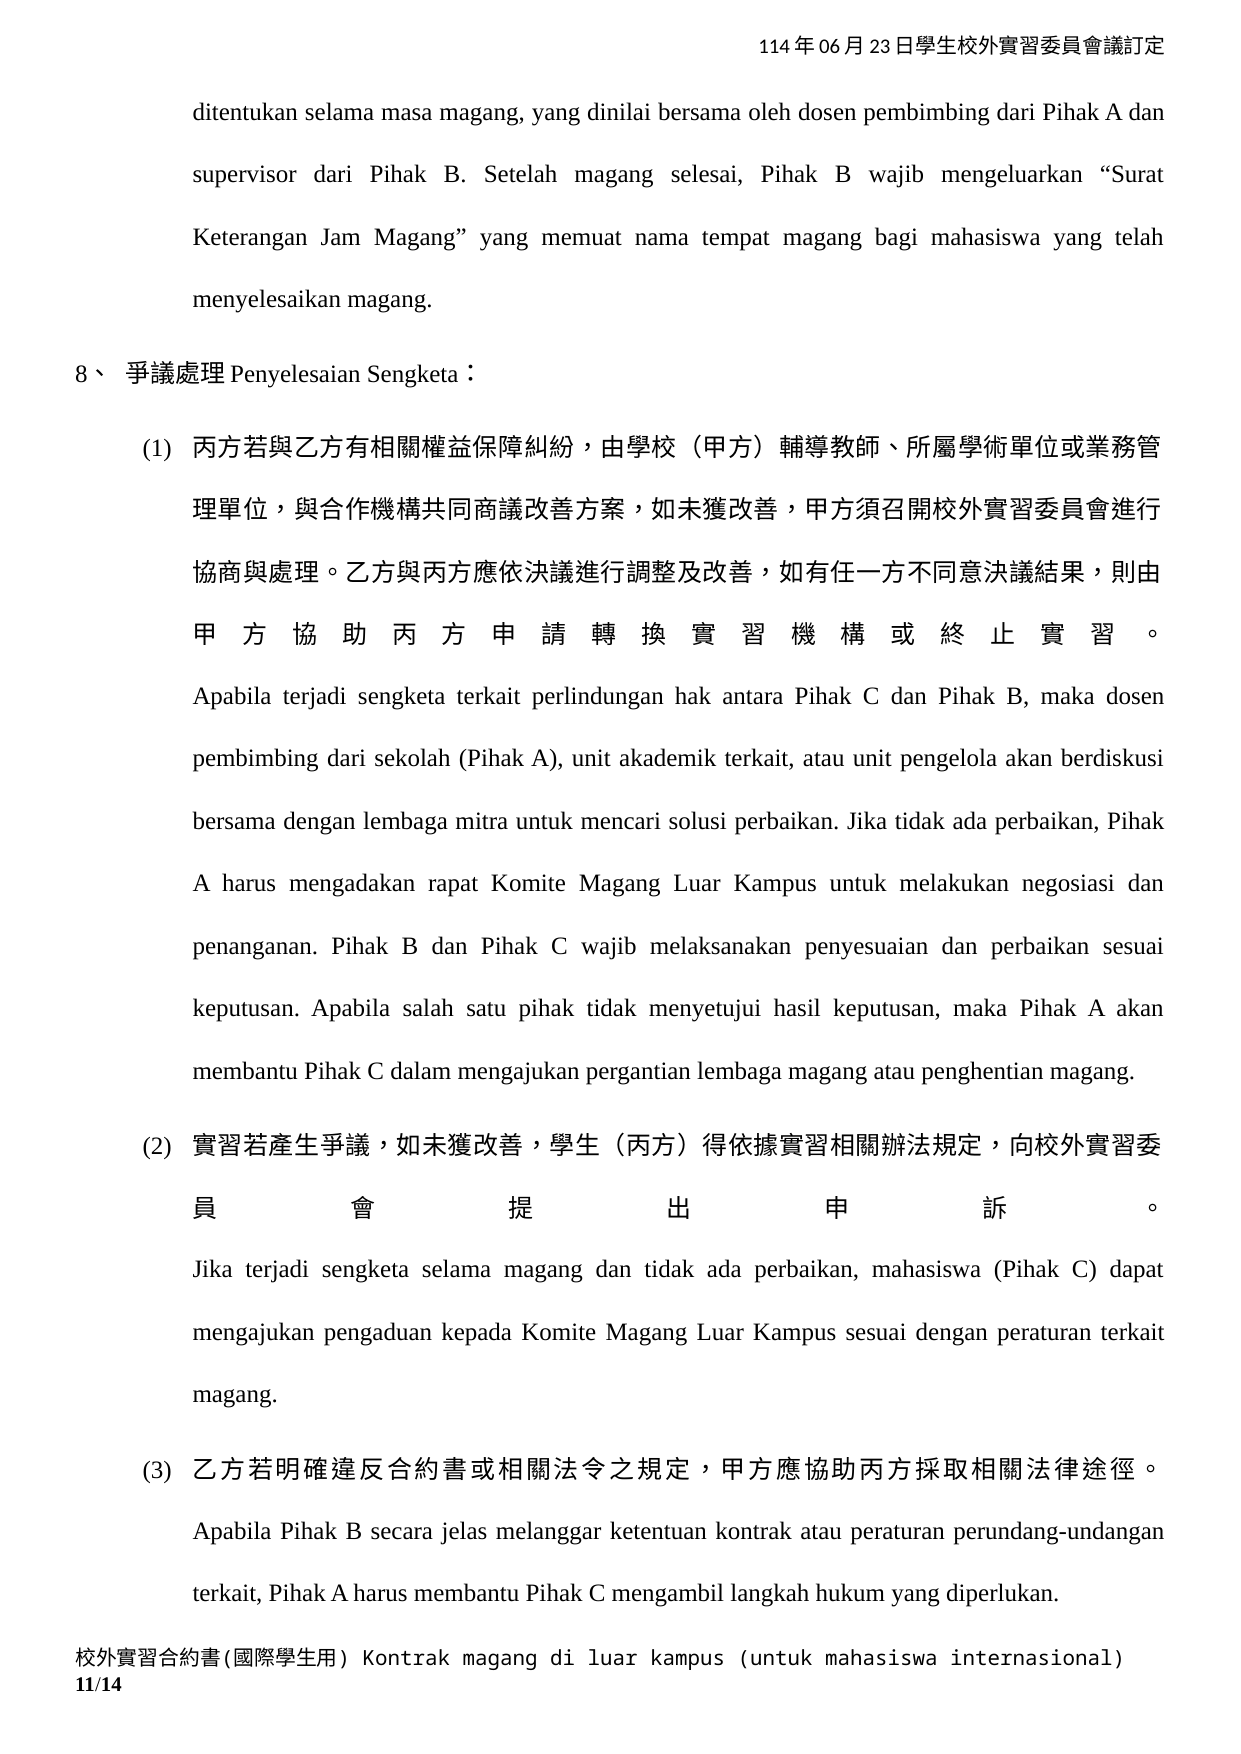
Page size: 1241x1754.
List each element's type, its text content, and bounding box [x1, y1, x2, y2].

list 爭議處理Penyelesaian Sengketa： [75, 330, 1165, 392]
list 乙方若明確違反合約書或相關法令之規定，甲方應協助丙方採取相關法律途徑。 Apabila Pihak B secara jelas melanggar ketentuan kontrak atau peraturan perundang-undangan terkait, Pihak A harus membantu Pihak C mengambil langkah hukum yang diperlukan. [142, 1426, 1165, 1613]
list 實習若產生爭議，如未獲改善，學生（丙方）得依據實習相關辦法規定，向校外實習委員會提出申訴。 Jika terjadi sengketa selama magang dan tidak ada perbaikan, mahasiswa (Pihak C) dapat mengajukan pengaduan kepada Komite Magang Luar Kampus sesuai dengan peraturan terkait magang. [142, 1102, 1165, 1415]
list ditentukan selama masa magang, yang dinilai bersama oleh dosen pembimbing dari Pihak A dan supervisor dari Pihak B. Setelah magang selesai, Pihak B wajib mengeluarkan “Surat Keterangan Jam Magang” yang memuat nama tempat magang bagi mahasiswa yang telah menyelesaikan magang. [142, 69, 1165, 319]
list 丙方若與乙方有相關權益保障糾紛，由學校（甲方）輔導教師、所屬學術單位或業務管理單位，與合作機構共同商議改善方案，如未獲改善，甲方須召開校外實習委員會進行協商與處理。乙方與丙方應依決議進行調整及改善，如有任一方不同意決議結果，則由甲方協助丙方申請轉換實習機構或終止實習。 Apabila terjadi sengketa terkait perlindungan hak antara Pihak C dan Pihak B, maka dosen pembimbing dari sekolah (Pihak A), unit akademik terkait, atau unit pengelola akan berdiskusi bersama dengan lembaga mitra untuk mencari solusi perbaikan. Jika tidak ada perbaikan, Pihak A harus mengadakan rapat Komite Magang Luar Kampus untuk melakukan negosiasi dan penanganan. Pihak B dan Pihak C wajib melaksanakan penyesuaian dan perbaikan sesuai keputusan. Apabila salah satu pihak tidak menyetujui hasil keputusan, maka Pihak A akan membantu Pihak C dalam mengajukan pergantian lembaga magang atau penghentian magang. [142, 403, 1165, 1091]
